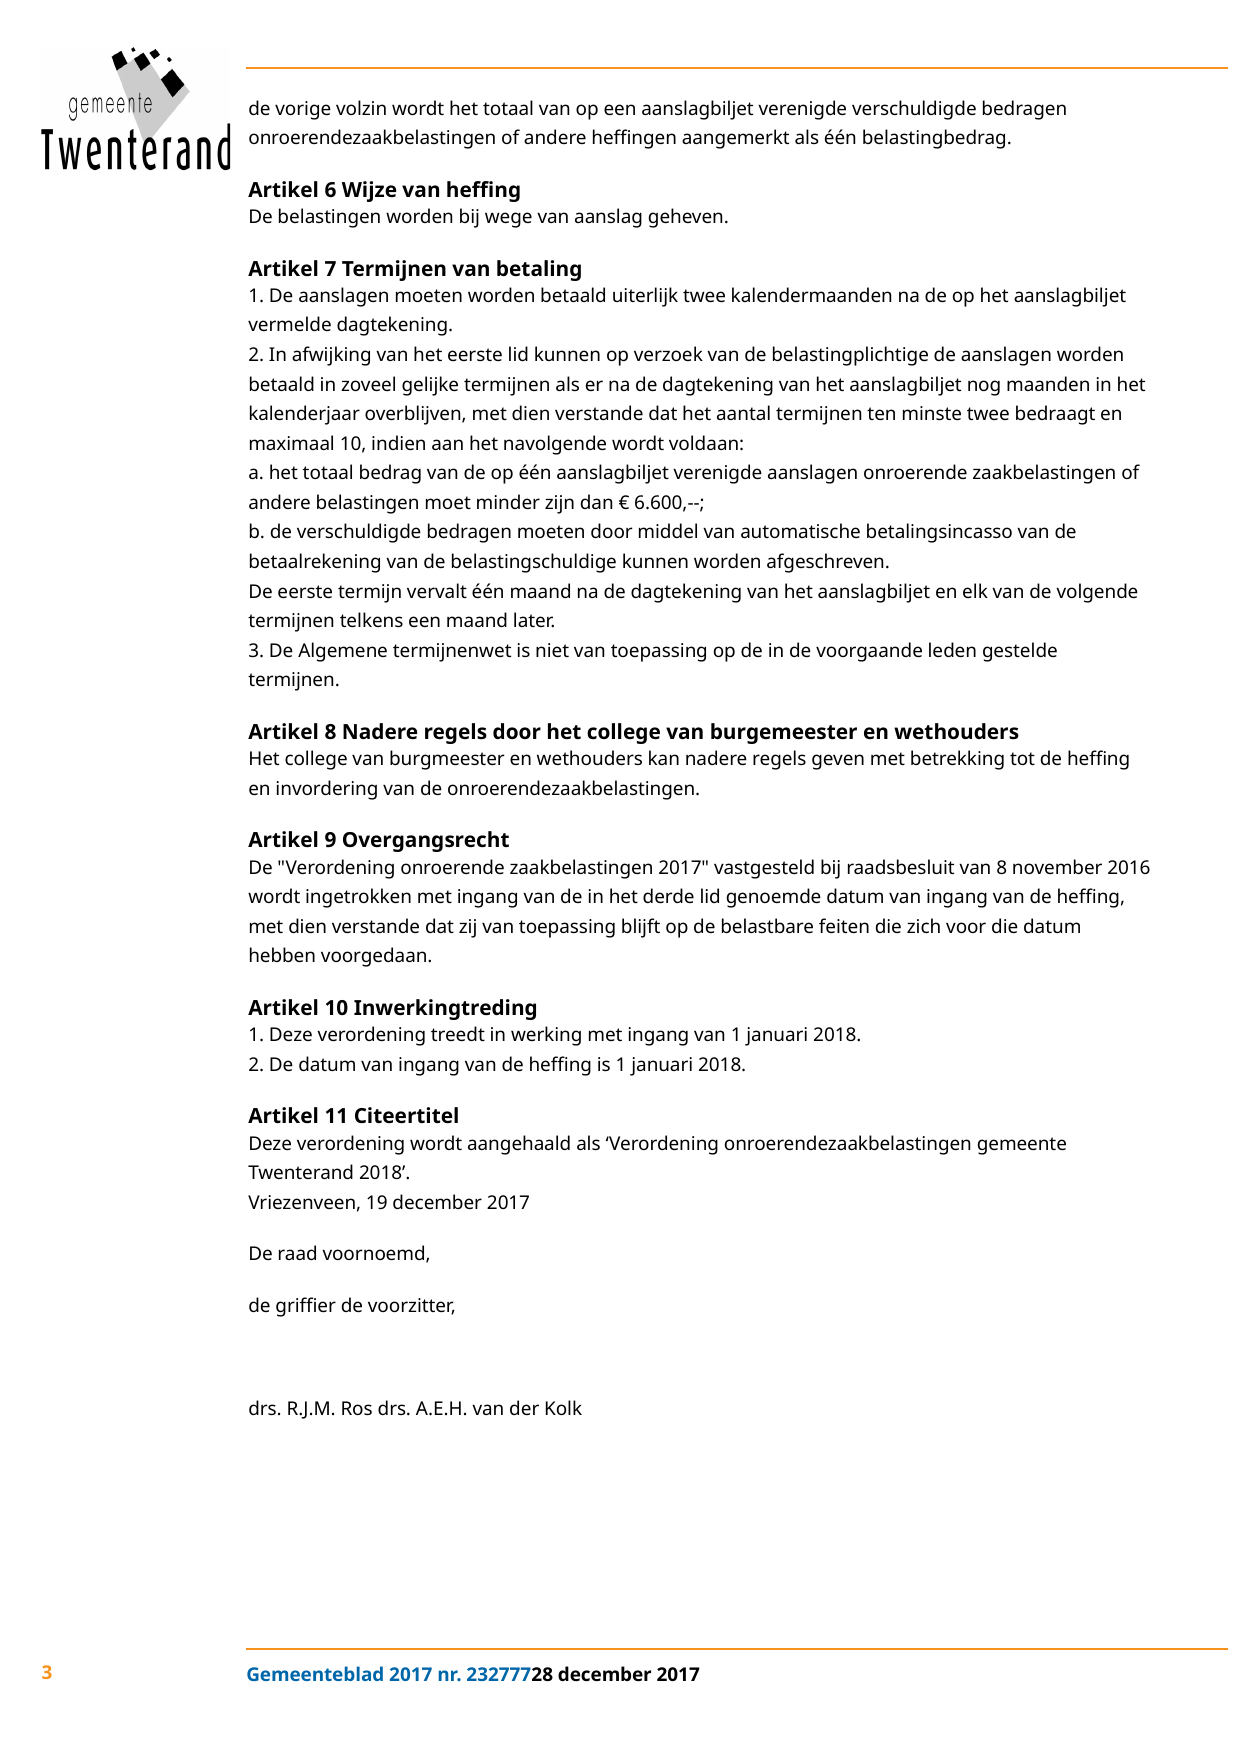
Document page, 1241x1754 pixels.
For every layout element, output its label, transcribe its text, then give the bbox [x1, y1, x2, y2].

text Artikel 10 Inwerkingtreding [248, 993, 1152, 1022]
text b. de verschuldigde bedragen moeten door middel van automatische betalingsincasso van de betaalrekening van de belastingschuldige kunnen worden afgeschreven. [248, 519, 1152, 574]
text 3. De Algemene termijnenwet is niet van toepassing op de in de voorgaande leden gestelde termijnen. [248, 637, 1152, 692]
text 2. In afwijking van het eerste lid kunnen op verzoek van de belastingplichtige de aanslagen worden betaald in zoveel gelijke termijnen als er na de dagtekening van het aanslagbiljet nog maanden in het kalenderjaar overblijven, met dien verstande dat het aantal termijnen ten minste twee bedraagt en maximaal 10, indien aan het navolgende wordt voldaan: [248, 341, 1152, 456]
text Het college van burgmeester en wethouders kan nadere regels geven met betrekking tot de heffing en invordering van de onroerendezaakbelastingen. [248, 746, 1152, 801]
text drs. R.J.M. Ros drs. A.E.H. van der Kolk [248, 1395, 1152, 1421]
text Artikel 7 Termijnen van betaling [248, 254, 1152, 282]
picture [41, 47, 231, 172]
text 1. De aanslagen moeten worden betaald uiterlijk twee kalendermaanden na de op het aanslagbiljet vermelde dagtekening. [248, 282, 1152, 337]
text De raad voornoemd, [248, 1241, 1152, 1266]
text Artikel 6 Wijze van heffing [248, 175, 1152, 203]
text Vriezenveen, 19 december 2017 [248, 1189, 1152, 1215]
text de griffier de voorzitter, [248, 1292, 1152, 1318]
text Artikel 9 Overgangsrecht [248, 826, 1152, 854]
text De eerste termijn vervalt één maand na de dagtekening van het aanslagbiljet en elk van de volgende termijnen telkens een maand later. [248, 578, 1152, 633]
text de vorige volzin wordt het totaal van op een aanslagbiljet verenigde verschuldigde bedragen onroerendezaakbelastingen of andere heffingen aangemerkt als één belastingbedrag. [248, 95, 1152, 150]
text De belastingen worden bij wege van aanslag geheven. [248, 203, 1152, 229]
text Artikel 8 Nadere regels door het college van burgemeester en wethouders [248, 717, 1152, 746]
text De "Verordening onroerende zaakbelastingen 2017" vastgesteld bij raadsbesluit van 8 november 2016 wordt ingetrokken met ingang van de in het derde lid genoemde datum van ingang van de heffing, met dien verstande dat zij van toepassing blijft op de belastbare feiten die zich voor die datum hebben voorgedaan. [248, 854, 1152, 968]
text 2. De datum van ingang van de heffing is 1 januari 2018. [248, 1051, 1152, 1077]
text 1. Deze verordening treedt in werking met ingang van 1 januari 2018. [248, 1022, 1152, 1047]
text Artikel 11 Citeertitel [248, 1102, 1152, 1130]
text Deze verordening wordt aangehaald als ‘Verordening onroerendezaakbelastingen gemeente Twenterand 2018’. [248, 1130, 1152, 1185]
text a. het totaal bedrag van de op één aanslagbiljet verenigde aanslagen onroerende zaakbelastingen of andere belastingen moet minder zijn dan € 6.600,--; [248, 459, 1152, 515]
